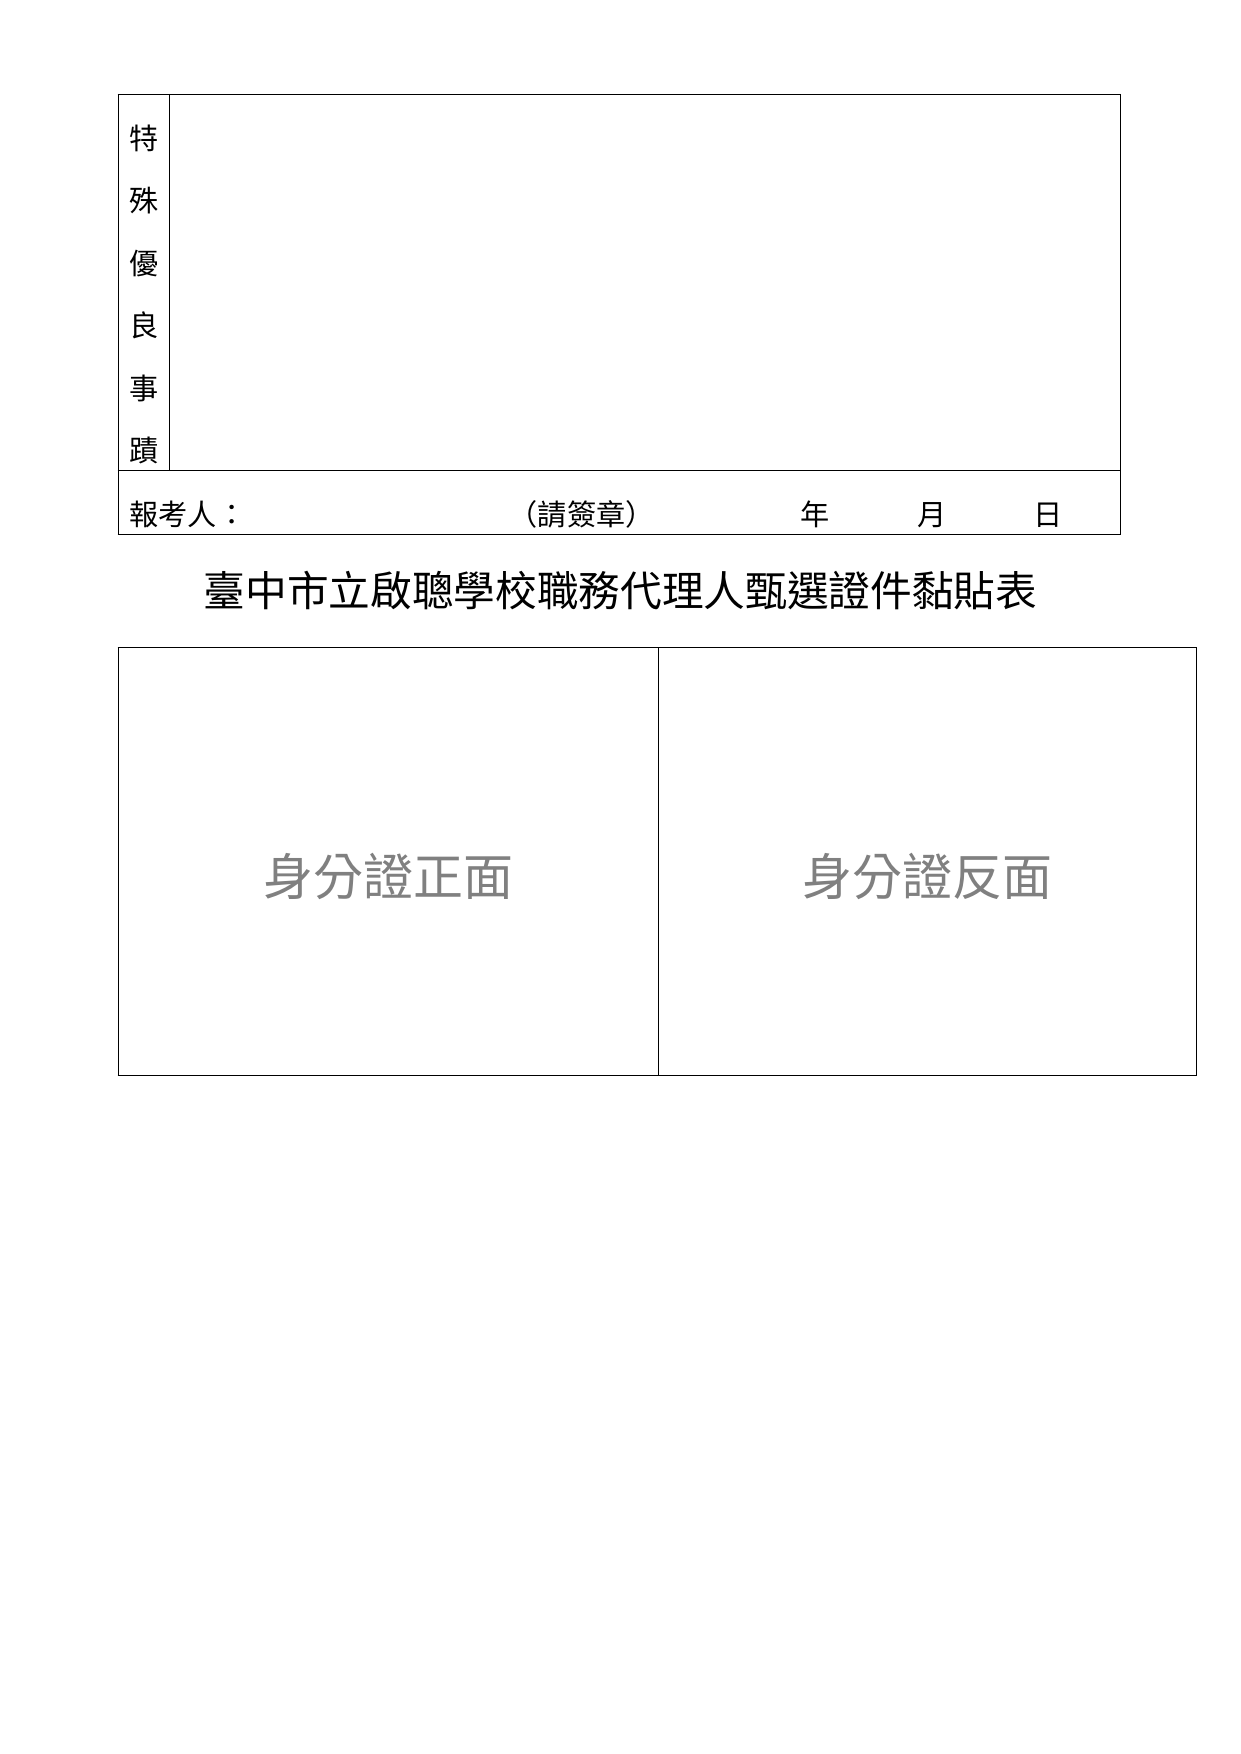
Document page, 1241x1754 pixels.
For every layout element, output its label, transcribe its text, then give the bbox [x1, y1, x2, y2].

table_cell 報考人： （請簽章） 年 月 日 [119, 471, 1120, 533]
table_cell 特殊優良事蹟 [119, 95, 169, 470]
text 臺中市立啟聰學校職務代理人甄選證件黏貼表 [118, 547, 1122, 609]
table_header 身分證正面 [119, 648, 658, 1075]
table_header 身分證反面 [659, 648, 1196, 1075]
table_cell [170, 95, 1120, 470]
